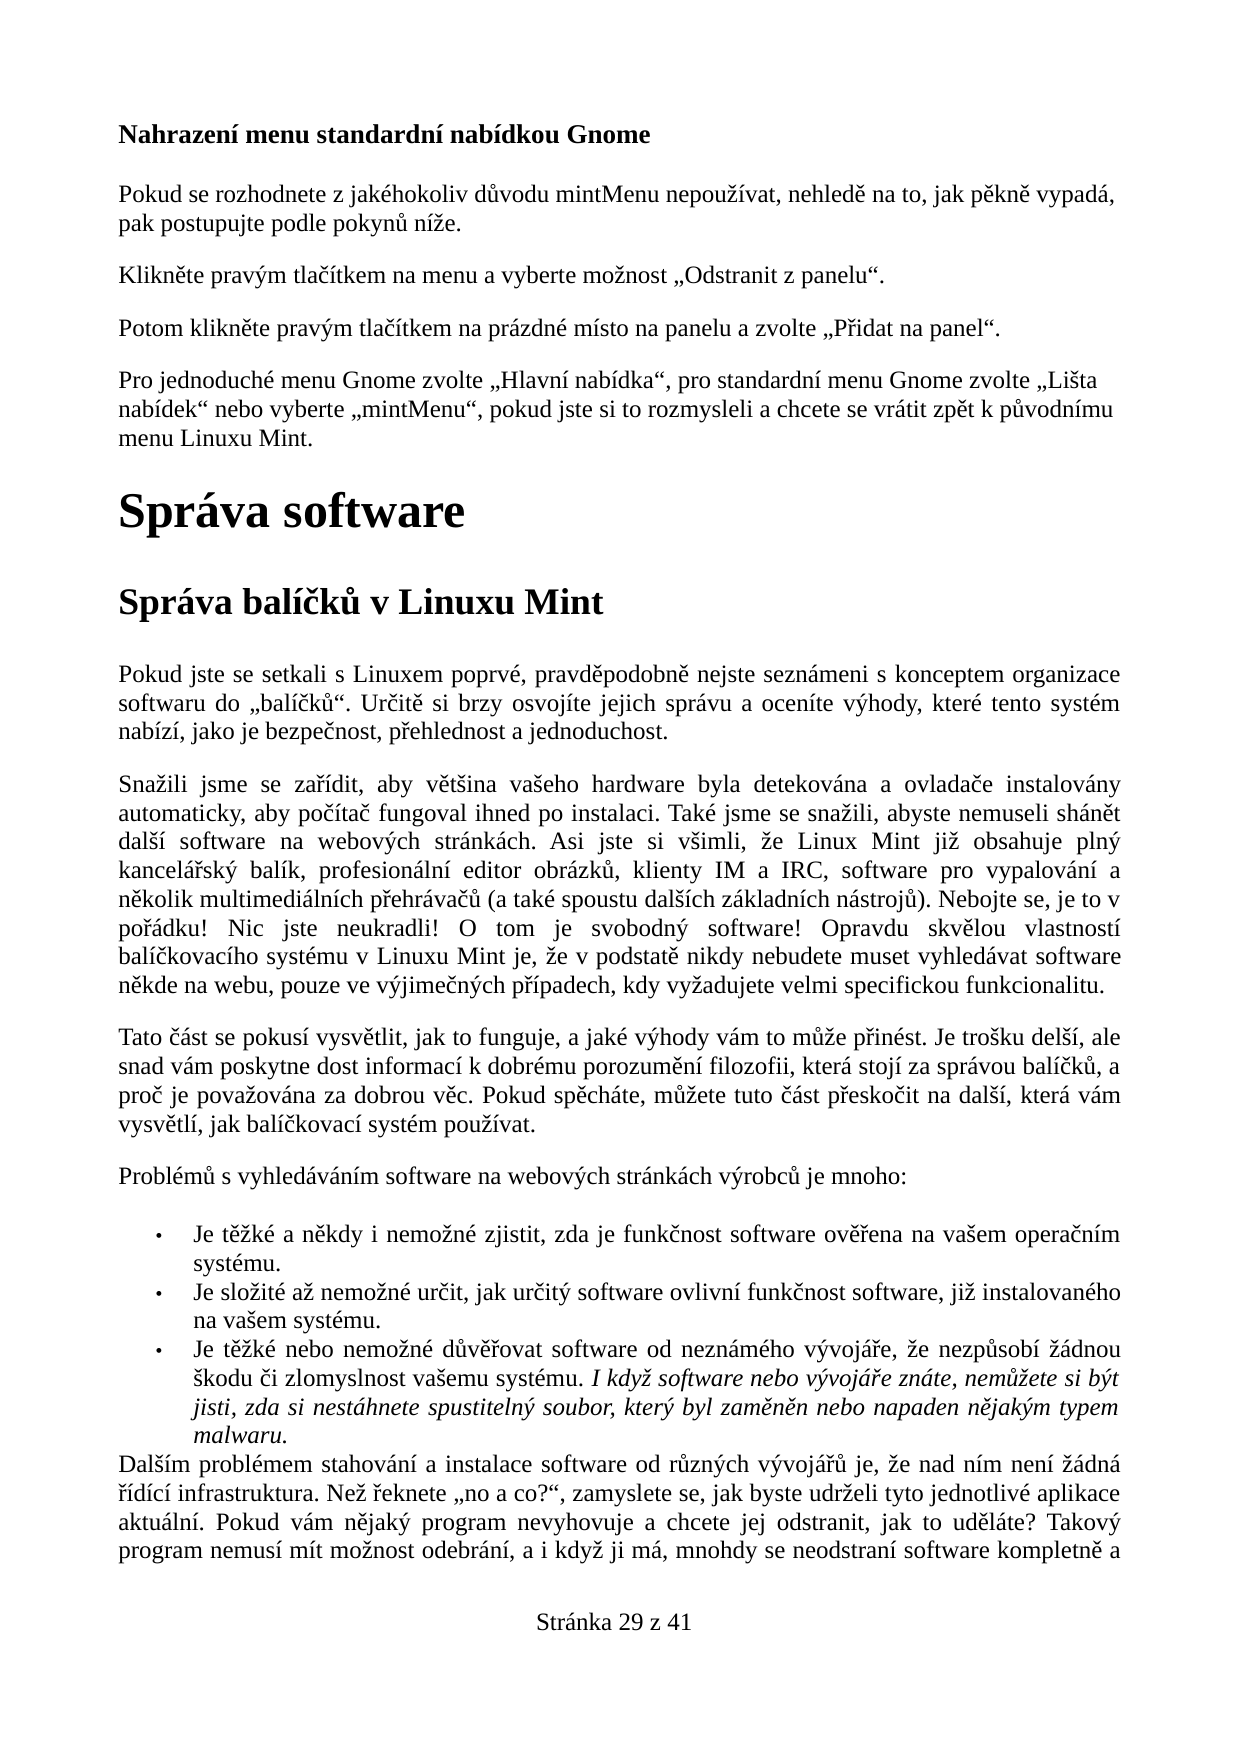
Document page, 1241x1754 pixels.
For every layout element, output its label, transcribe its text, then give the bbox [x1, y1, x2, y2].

text Dalším problémem stahování a instalace software od různých vývojářů je, že nad ním není žádná řídící infrastruktura. Než řeknete „no a co?“, zamyslete se, jak byste udrželi tyto jednotlivé aplikace aktuální. Pokud vám nějaký program nevyhovuje a chcete jej odstranit, jak to uděláte? Takový program nemusí mít možnost odebrání, a i když ji má, mnohdy se neodstraní software kompletně a [118, 1449, 1122, 1564]
subtitle Nahrazení menu standardní nabídkou Gnome [118, 118, 1122, 149]
subtitle Správa balíčků v Linuxu Mint [118, 580, 1122, 623]
subtitle Správa software [118, 481, 1122, 538]
text Klikněte pravým tlačítkem na menu a vyberte možnost „Odstranit z panelu“. [118, 261, 1122, 289]
list Je těžké nebo nemožné důvěřovat software od neznámého vývojáře, že nezpůsobí žádnou škodu či zlomyslnost vašemu systému. I když software nebo vývojáře znáte, nemůžete si být jisti, zda si nestáhnete spustitelný soubor, který byl zaměněn nebo napaden nějakým typem malwaru. [156, 1334, 1122, 1449]
text Potom klikněte pravým tlačítkem na prázdné místo na panelu a zvolte „Přidat na panel“. [118, 313, 1122, 342]
list Je složité až nemožné určit, jak určitý software ovlivní funkčnost software, již instalovaného na vašem systému. [156, 1277, 1122, 1334]
text Problémů s vyhledáváním software na webových stránkách výrobců je mnoho: [118, 1161, 1122, 1190]
text Snažili jsme se zařídit, aby většina vašeho hardware byla detekována a ovladače instalovány automaticky, aby počítač fungoval ihned po instalaci. Také jsme se snažili, abyste nemuseli shánět další software na webových stránkách. Asi jste si všimli, že Linux Mint již obsahuje plný kancelářský balík, profesionální editor obrázků, klienty IM a IRC, software pro vypalování a několik multimediálních přehrávačů (a také spoustu dalších základních nástrojů). Nebojte se, je to v pořádku! Nic jste neukradli! O tom je svobodný software! Opravdu skvělou vlastností balíčkovacího systému v Linuxu Mint je, že v podstatě nikdy nebudete muset vyhledávat software někde na webu, pouze ve výjimečných případech, kdy vyžadujete velmi specifickou funkcionalitu. [118, 769, 1122, 999]
text Tato část se pokusí vysvětlit, jak to funguje, a jaké výhody vám to může přinést. Je trošku delší, ale snad vám poskytne dost informací k dobrému porozumění filozofii, která stojí za správou balíčků, a proč je považována za dobrou věc. Pokud spěcháte, můžete tuto část přeskočit na další, která vám vysvětlí, jak balíčkovací systém používat. [118, 1022, 1122, 1137]
text Pokud se rozhodnete z jakéhokoliv důvodu mintMenu nepoužívat, nehledě na to, jak pěkně vypadá, pak postupujte podle pokynů níže. [118, 179, 1122, 237]
text Pokud jste se setkali s Linuxem poprvé, pravděpodobně nejste seznámeni s konceptem organizace softwaru do „balíčků“. Určitě si brzy osvojíte jejich správu a oceníte výhody, které tento systém nabízí, jako je bezpečnost, přehlednost a jednoduchost. [118, 659, 1122, 745]
list Je těžké a někdy i nemožné zjistit, zda je funkčnost software ověřena na vašem operačním systému. [156, 1219, 1122, 1277]
text Pro jednoduché menu Gnome zvolte „Hlavní nabídka“, pro standardní menu Gnome zvolte „Lišta nabídek“ nebo vyberte „mintMenu“, pokud jste si to rozmysleli a chcete se vrátit zpět k původnímu menu Linuxu Mint. [118, 365, 1122, 452]
